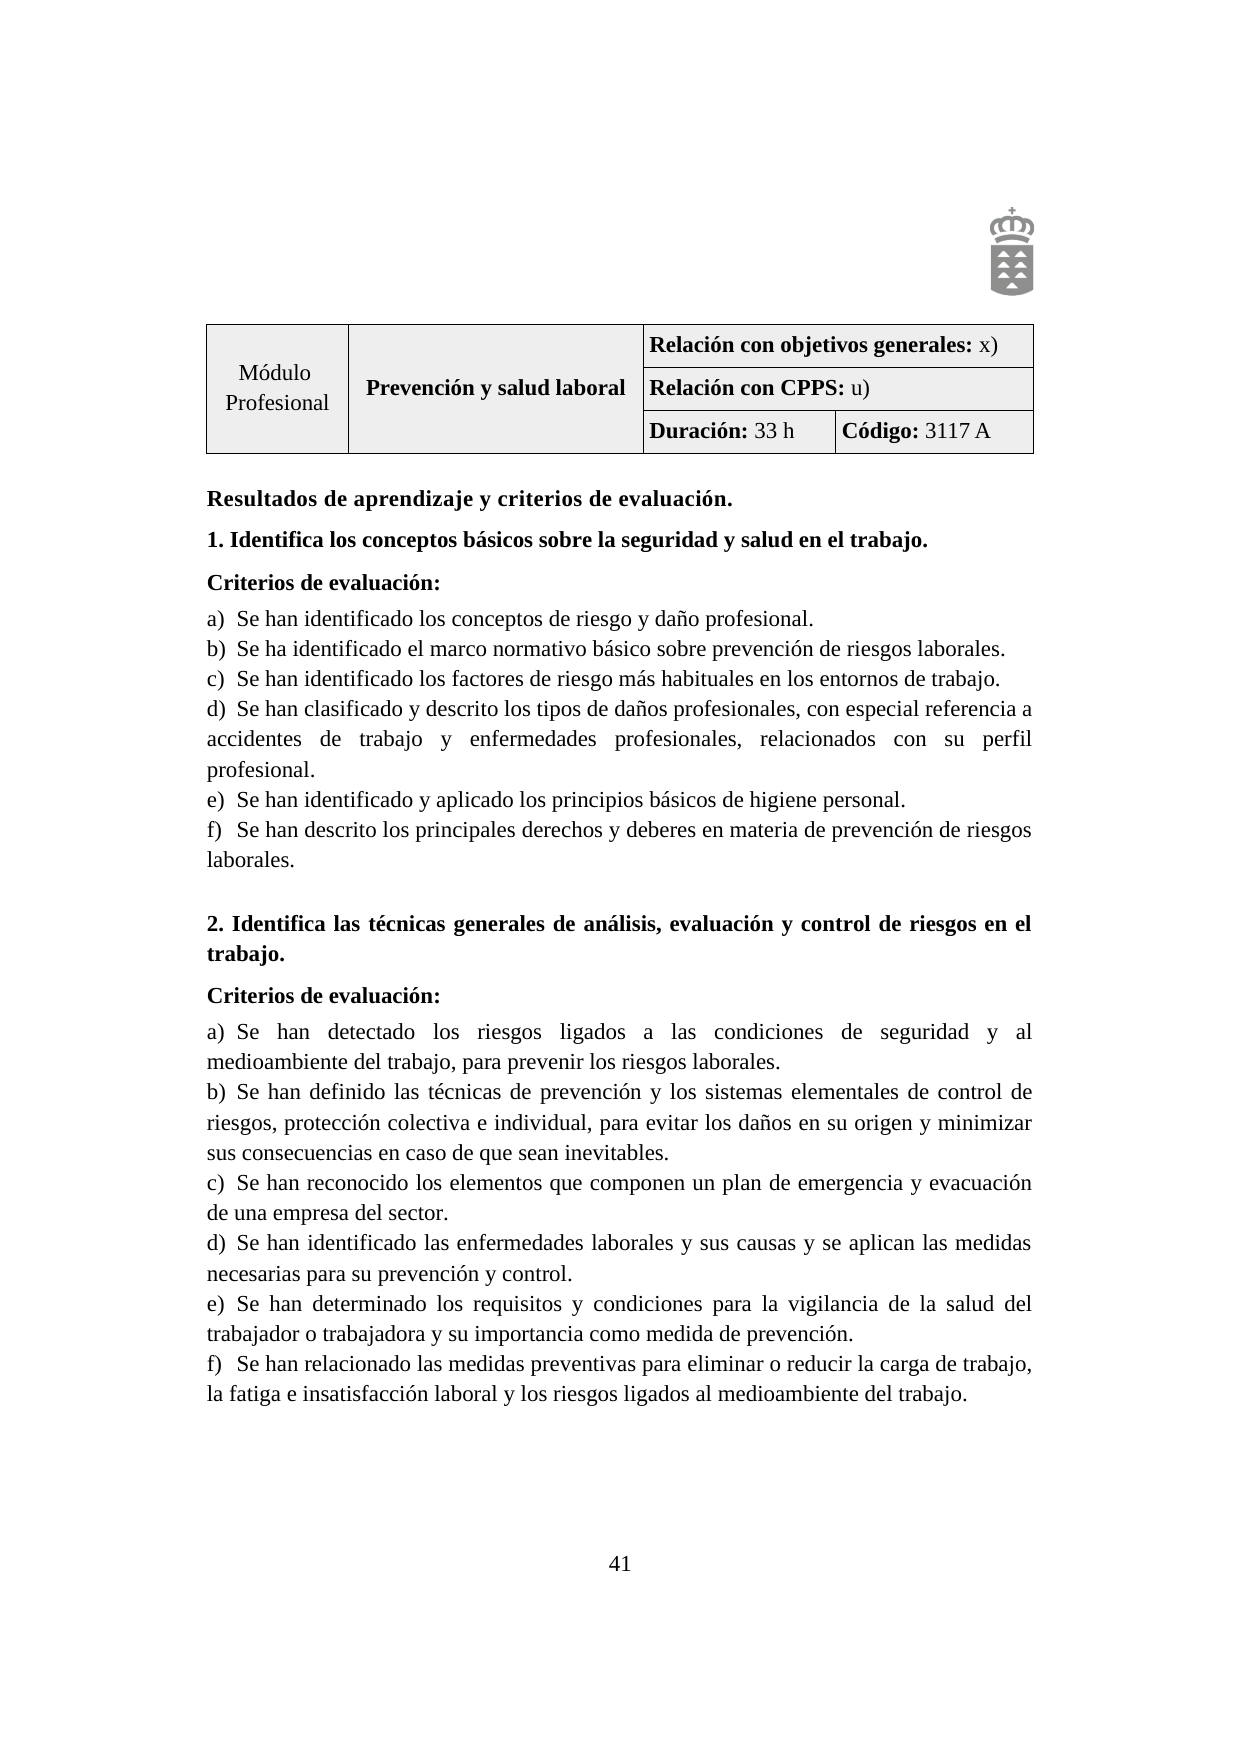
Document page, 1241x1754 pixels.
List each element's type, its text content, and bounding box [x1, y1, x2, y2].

list Se han determinado los requisitos y condiciones para la vigilancia de la salud del trabajador o trabajadora y su importancia como medida de prevención. [207, 1290, 1033, 1346]
text Criterios de evaluación: [207, 568, 1033, 595]
text 2. Identifica las técnicas generales de análisis, evaluación y control de riesgos en el trabajo. [207, 909, 1033, 966]
list Se han relacionado las medidas preventivas para eliminar o reducir la carga de trabajo, la fatiga e insatisfacción laboral y los riesgos ligados al medioambiente del trabajo. [207, 1350, 1033, 1407]
table_cell Código: 3117 A [836, 411, 1033, 453]
text Resultados de aprendizaje y criterios de evaluación. [207, 484, 1033, 511]
list Se han identificado los factores de riesgo más habituales en los entornos de trabajo. [207, 665, 1033, 691]
table_cell Duración: 33 h [644, 411, 835, 453]
text 1. Identifica los conceptos básicos sobre la seguridad y salud en el trabajo. [207, 527, 1033, 553]
list Se han identificado las enfermedades laborales y sus causas y se aplican las medidas necesarias para su prevención y control. [207, 1229, 1033, 1286]
list Se han detectado los riesgos ligados a las condiciones de seguridad y al medioambiente del trabajo, para prevenir los riesgos laborales. [207, 1018, 1033, 1074]
list Se han identificado y aplicado los principios básicos de higiene personal. [207, 786, 1033, 812]
picture [989, 207, 1035, 296]
table_header Relación con objetivos generales: x) [644, 325, 1033, 367]
table_header Prevención y salud laboral [349, 325, 643, 453]
list Se ha identificado el marco normativo básico sobre prevención de riesgos laborales. [207, 635, 1033, 661]
list Se han identificado los conceptos de riesgo y daño profesional. [207, 605, 1033, 631]
list Se han clasificado y descrito los tipos de daños profesionales, con especial referencia a accidentes de trabajo y enfermedades profesionales, relacionados con su perfil profesional. [207, 695, 1033, 782]
list Se han reconocido los elementos que componen un plan de emergencia y evacuación de una empresa del sector. [207, 1169, 1033, 1226]
list Se han definido las técnicas de prevención y los sistemas elementales de control de riesgos, protección colectiva e individual, para evitar los daños en su origen y minimizar sus consecuencias en caso de que sean inevitables. [207, 1078, 1033, 1165]
table_cell Relación con CPPS: u) [644, 368, 1033, 410]
list Se han descrito los principales derechos y deberes en materia de prevención de riesgos laborales. [207, 816, 1033, 873]
table_header Módulo Profesional [207, 325, 348, 453]
text Criterios de evaluación: [207, 982, 1033, 1008]
